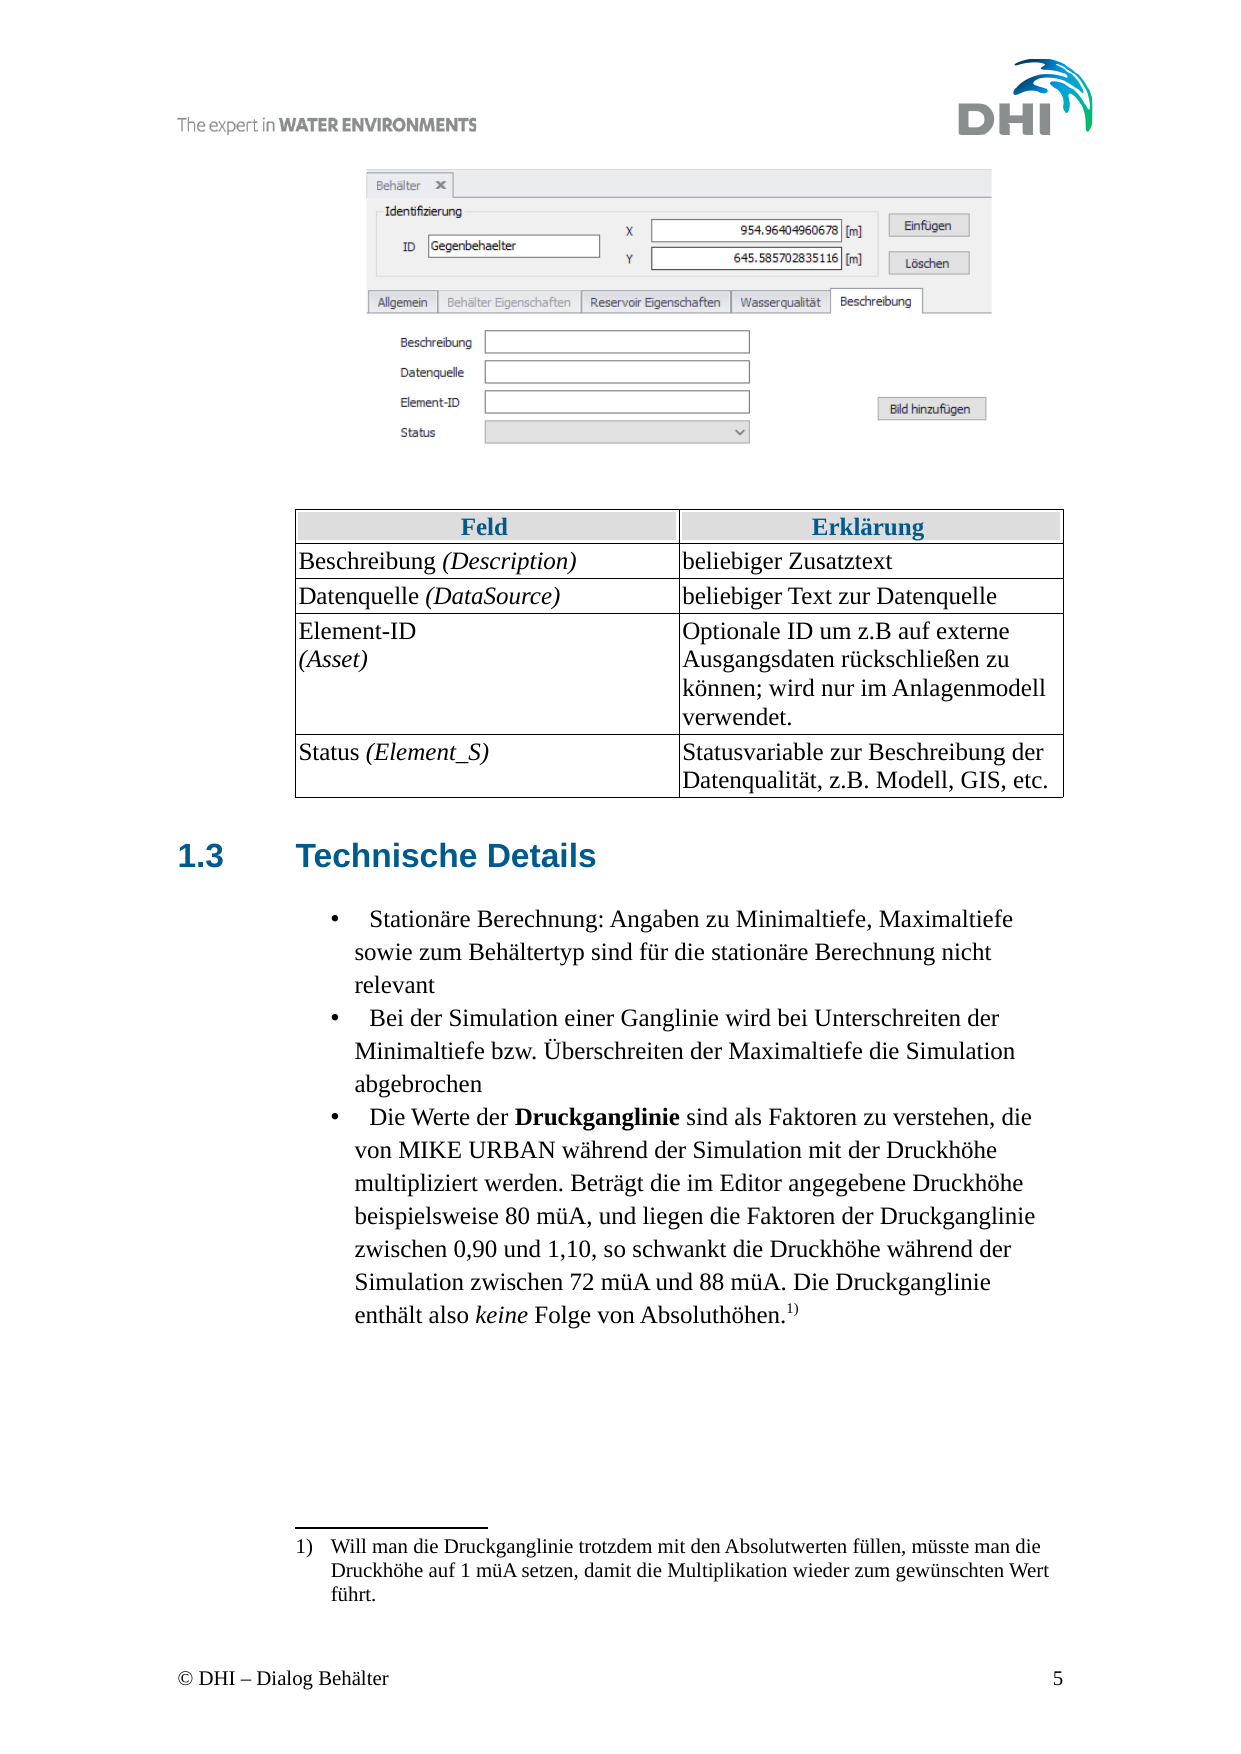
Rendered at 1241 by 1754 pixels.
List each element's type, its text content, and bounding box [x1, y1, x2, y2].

list Stationäre Berechnung: Angaben zu Minimaltiefe, Maximaltiefe sowie zum Behältertyp sind für die stationäre Berechnung nicht relevant [339, 904, 1063, 998]
list Will man die Druckganglinie trotzdem mit den Absolutwerten füllen, müsste man die Druckhöhe auf 1 müA setzen, damit die Multiplikation wieder zum gewünschten Wert führt. [295, 1534, 1063, 1606]
picture [366, 169, 992, 457]
table_cell beliebiger Zusatztext [680, 544, 1063, 578]
list Bei der Simulation einer Ganglinie wird bei Unterschreiten der Minimaltiefe bzw. Überschreiten der Maximaltiefe die Simulation abgebrochen [339, 1003, 1063, 1098]
table_cell Datenquelle (DataSource) [296, 579, 679, 613]
table_cell Statusvariable zur Beschreibung der Datenqualität, z.B. Modell, GIS, etc. [680, 735, 1063, 797]
table_cell Beschreibung (Description) [296, 544, 679, 578]
table_header Erklärung [680, 510, 1063, 543]
picture [958, 59, 1093, 135]
table_cell beliebiger Text zur Datenquelle [680, 579, 1063, 613]
table_cell Optionale ID um z.B auf externe Ausgangsdaten rückschließen zu können; wird nur im Anlagenmodell verwendet. [680, 614, 1063, 734]
list Die Werte der Druckganglinie sind als Faktoren zu verstehen, die von MIKE URBAN während der Simulation mit der Druckhöhe multipliziert werden. Beträgt die im Editor angegebene Druckhöhe beispielsweise 80 müA, und liegen die Faktoren der Druckganglinie zwischen 0,90 und 1,10, so schwankt die Druckhöhe während der Simulation zwischen 72 müA und 88 müA. Die Druckganglinie enthält also keine Folge von Absoluthöhen. [339, 1102, 1063, 1329]
picture [177, 117, 477, 135]
table_header Feld [296, 510, 679, 543]
table_cell Status (Element_S) [296, 735, 679, 797]
table_cell Element-ID (Asset) [296, 614, 679, 734]
subtitle Technische Details [177, 836, 1063, 874]
